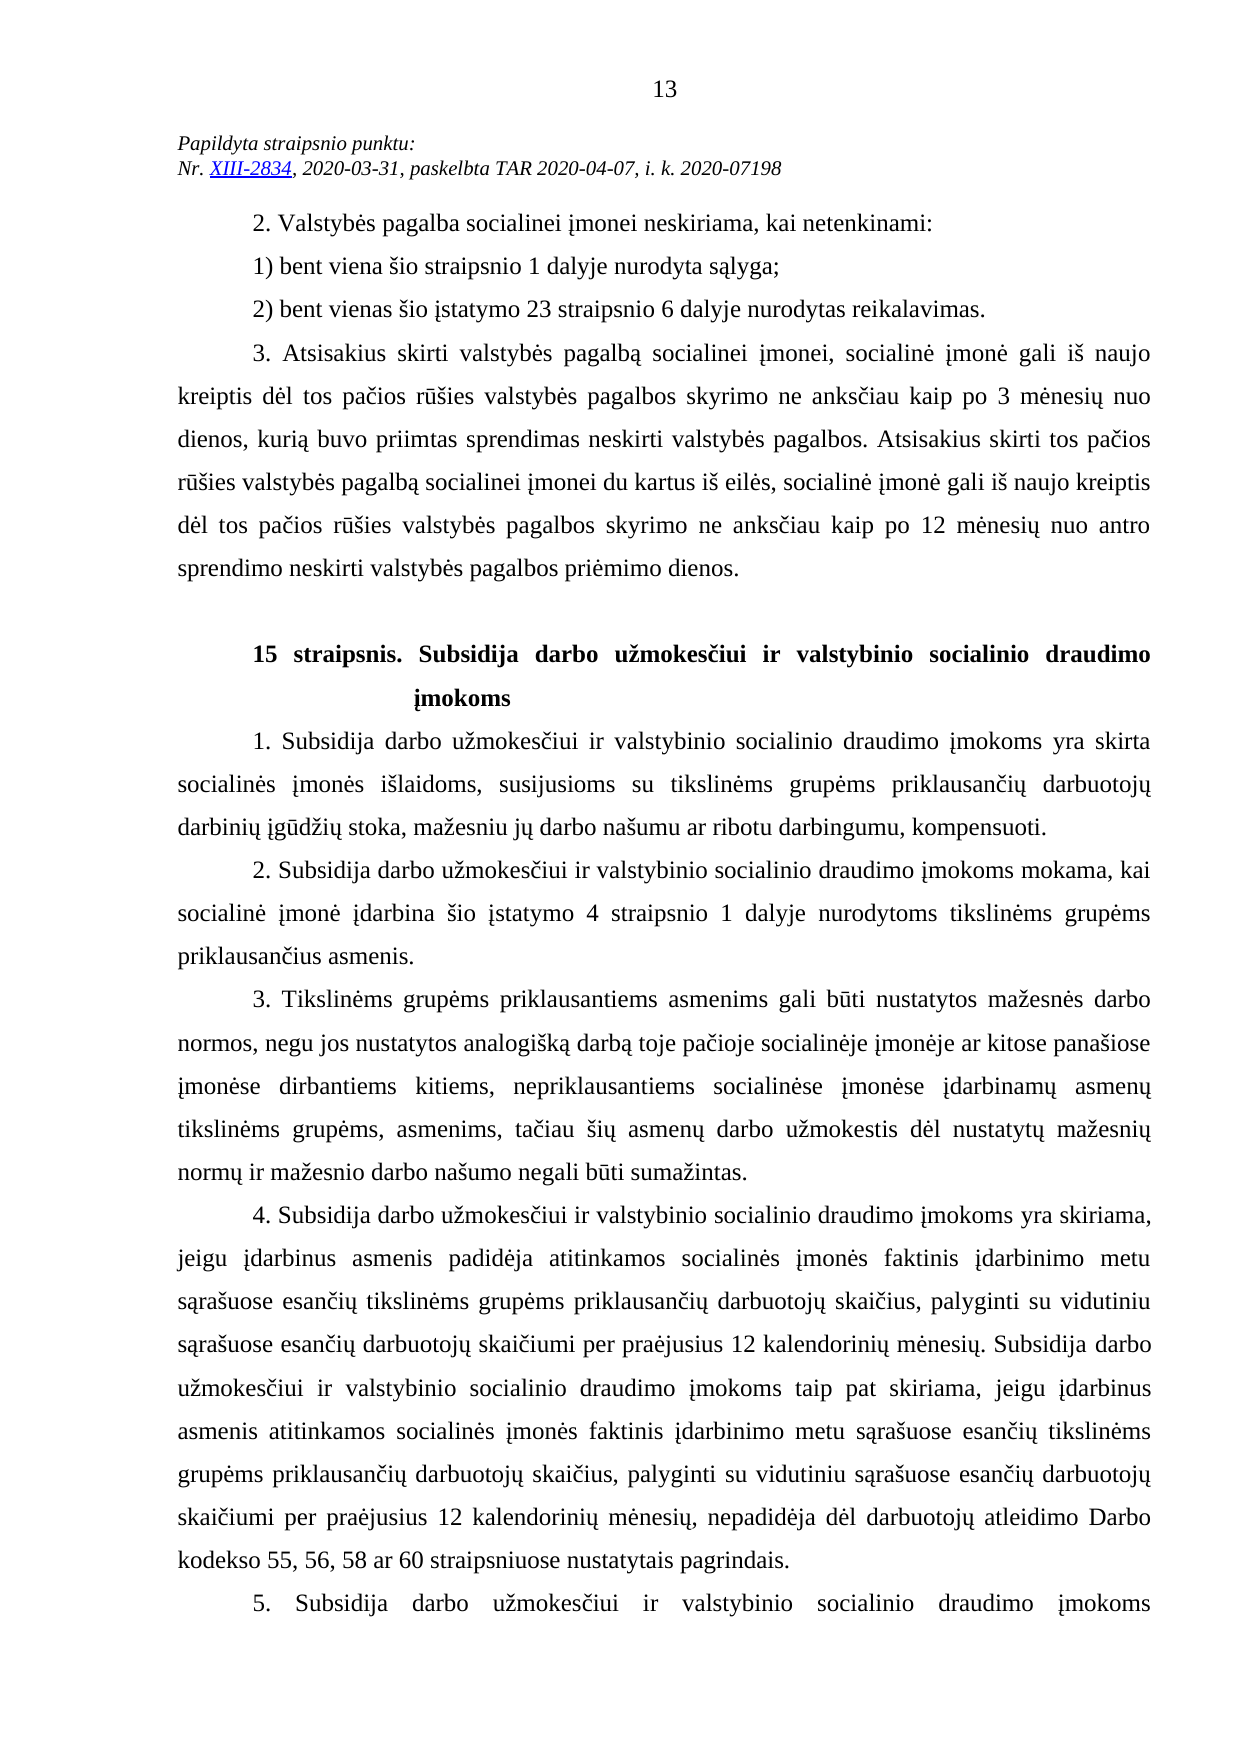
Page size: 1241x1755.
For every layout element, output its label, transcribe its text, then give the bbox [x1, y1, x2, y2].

text 2. Valstybės pagalba socialinei įmonei neskiriama, kai netenkinami: [177, 208, 1152, 237]
text Papildyta straipsnio punktu: [177, 131, 1152, 155]
text 4. Subsidija darbo užmokesčiui ir valstybinio socialinio draudimo įmokoms yra skiriama, jeigu įdarbinus asmenis padidėja atitinkamos socialinės įmonės faktinis įdarbinimo metu sąrašuose esančių tikslinėms grupėms priklausančių darbuotojų skaičius, palyginti su vidutiniu sąrašuose esančių darbuotojų skaičiumi per praėjusius 12 kalendorinių mėnesių. Subsidija darbo užmokesčiui ir valstybinio socialinio draudimo įmokoms taip pat skiriama, jeigu įdarbinus asmenis atitinkamos socialinės įmonės faktinis įdarbinimo metu sąrašuose esančių tikslinėms grupėms priklausančių darbuotojų skaičius, palyginti su vidutiniu sąrašuose esančių darbuotojų skaičiumi per praėjusius 12 kalendorinių mėnesių, nepadidėja dėl darbuotojų atleidimo Darbo kodekso 55, 56, 58 ar 60 straipsniuose nustatytais pagrindais. [177, 1200, 1152, 1574]
text 15 straipsnis. Subsidija darbo užmokesčiui ir valstybinio socialinio draudimo įmokoms [252, 639, 1152, 711]
text 5. Subsidija darbo užmokesčiui ir valstybinio socialinio draudimo įmokoms [177, 1588, 1152, 1617]
text 1) bent viena šio straipsnio 1 dalyje nurodyta sąlyga; [177, 251, 1152, 280]
text 1. Subsidija darbo užmokesčiui ir valstybinio socialinio draudimo įmokoms yra skirta socialinės įmonės išlaidoms, susijusioms su tikslinėms grupėms priklausančių darbuotojų darbinių įgūdžių stoka, mažesniu jų darbo našumu ar ribotu darbingumu, kompensuoti. [177, 726, 1152, 841]
text 3. Atsisakius skirti valstybės pagalbą socialinei įmonei, socialinė įmonė gali iš naujo kreiptis dėl tos pačios rūšies valstybės pagalbos skyrimo ne anksčiau kaip po 3 mėnesių nuo dienos, kurią buvo priimtas sprendimas neskirti valstybės pagalbos. Atsisakius skirti tos pačios rūšies valstybės pagalbą socialinei įmonei du kartus iš eilės, socialinė įmonė gali iš naujo kreiptis dėl tos pačios rūšies valstybės pagalbos skyrimo ne anksčiau kaip po 12 mėnesių nuo antro sprendimo neskirti valstybės pagalbos priėmimo dienos. [177, 338, 1152, 582]
text 3. Tikslinėms grupėms priklausantiems asmenims gali būti nustatytos mažesnės darbo normos, negu jos nustatytos analogišką darbą toje pačioje socialinėje įmonėje ar kitose panašiose įmonėse dirbantiems kitiems, nepriklausantiems socialinėse įmonėse įdarbinamų asmenų tikslinėms grupėms, asmenims, tačiau šių asmenų darbo užmokestis dėl nustatytų mažesnių normų ir mažesnio darbo našumo negali būti sumažintas. [177, 984, 1152, 1186]
text 2) bent vienas šio įstatymo 23 straipsnio 6 dalyje nurodytas reikalavimas. [177, 294, 1152, 323]
text 2. Subsidija darbo užmokesčiui ir valstybinio socialinio draudimo įmokoms mokama, kai socialinė įmonė įdarbina šio įstatymo 4 straipsnio 1 dalyje nurodytoms tikslinėms grupėms priklausančius asmenis. [177, 855, 1152, 970]
text Nr. XIII-2834, 2020-03-31, paskelbta TAR 2020-04-07, i. k. 2020-07198 [177, 155, 1152, 179]
